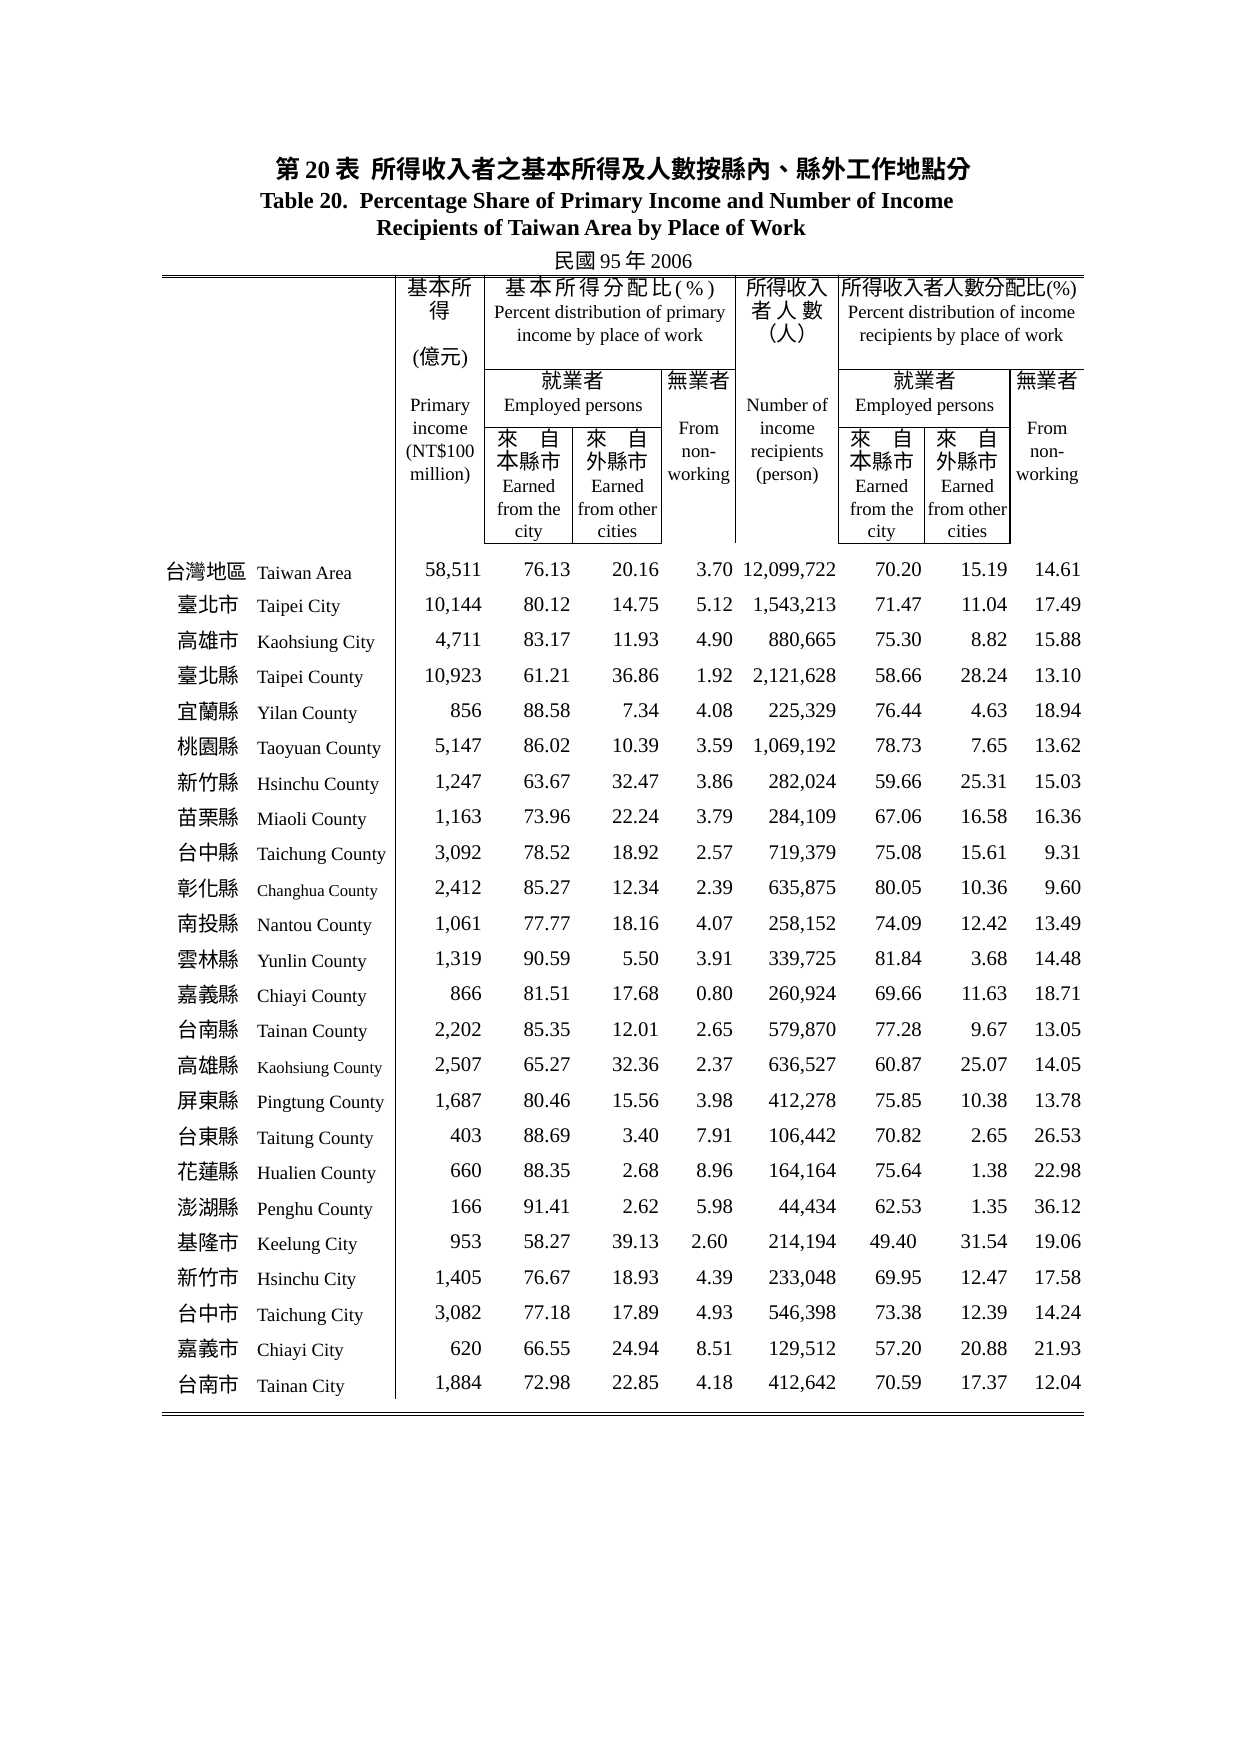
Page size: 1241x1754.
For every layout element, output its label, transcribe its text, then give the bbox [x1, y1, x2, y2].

table_cell Taiwan Area [254, 553, 395, 586]
table_cell 75.30 [839, 622, 924, 657]
table_cell 16.36 [1010, 799, 1084, 834]
table_cell [839, 1399, 924, 1412]
table_cell 719,379 [735, 834, 839, 869]
table_cell 2.57 [662, 834, 735, 869]
table_cell 636,527 [735, 1047, 839, 1082]
table_cell [254, 369, 395, 542]
table_cell 13.05 [1010, 1011, 1084, 1047]
table_cell 57.20 [839, 1330, 924, 1365]
table_cell [1010, 543, 1084, 553]
table_cell Hualien County [254, 1153, 395, 1188]
table_cell 3.70 [662, 553, 735, 586]
table_cell 8.51 [662, 1330, 735, 1365]
table_cell 所得收入 者人數 （人） [736, 278, 838, 369]
table_cell 67.06 [839, 799, 924, 834]
table_cell 19.06 [1010, 1224, 1084, 1259]
table_cell 來 自 外縣市 Earned from other cities [925, 428, 1009, 542]
table_cell Taitung County [254, 1118, 395, 1153]
table_cell 14.24 [1010, 1295, 1084, 1330]
table_cell [162, 278, 254, 369]
table_cell 26.53 [1010, 1118, 1084, 1153]
table_cell 106,442 [735, 1118, 839, 1153]
table_cell 1,687 [396, 1082, 484, 1117]
table_cell 70.20 [839, 553, 924, 586]
table_cell Taipei County [254, 657, 395, 692]
table_cell 233,048 [735, 1259, 839, 1294]
table_cell Changhua County [254, 870, 395, 905]
table_cell 12.42 [924, 905, 1010, 940]
table_cell 3.98 [662, 1082, 735, 1117]
table_cell 台南縣 [162, 1011, 254, 1047]
table_cell 15.03 [1010, 763, 1084, 799]
table_cell 31.54 [924, 1224, 1010, 1259]
table_cell 403 [396, 1118, 484, 1153]
table_cell 91.41 [484, 1188, 573, 1224]
table_cell 所得收入者人數分配比(%) Percent distribution of income recipients by place of work [839, 278, 1084, 369]
table_cell 32.36 [573, 1047, 662, 1082]
table_cell [1010, 1399, 1084, 1412]
table_cell 基本所得 (億元) [396, 278, 484, 369]
table_cell 60.87 [839, 1047, 924, 1082]
table_cell 856 [396, 693, 484, 728]
table_cell 桃園縣 [162, 728, 254, 763]
table_cell [573, 1399, 662, 1412]
table_cell 5.50 [573, 940, 662, 976]
table_cell 72.98 [484, 1365, 573, 1399]
table_cell 1,319 [396, 940, 484, 976]
table_cell 2.65 [662, 1011, 735, 1047]
table_cell Hsinchu County [254, 763, 395, 799]
table_cell [396, 1399, 484, 1412]
table_cell 36.86 [573, 657, 662, 692]
table_cell 8.96 [662, 1153, 735, 1188]
table_cell 20.88 [924, 1330, 1010, 1365]
table_cell 12,099,722 [735, 553, 839, 586]
table_cell 高雄縣 [162, 1047, 254, 1082]
table_cell 9.60 [1010, 870, 1084, 905]
table_cell [162, 369, 254, 542]
table_cell 75.85 [839, 1082, 924, 1117]
table_cell 866 [396, 976, 484, 1011]
table_cell 77.28 [839, 1011, 924, 1047]
table_cell 412,278 [735, 1082, 839, 1117]
table_cell 14.61 [1010, 553, 1084, 586]
table_cell 2.65 [924, 1118, 1010, 1153]
table_cell 來 自 本縣市 Earned from the city [485, 428, 572, 542]
table_cell 台中縣 [162, 834, 254, 869]
table_cell Hsinchu City [254, 1259, 395, 1294]
table_cell 7.91 [662, 1118, 735, 1153]
table_cell 就業者 Employed persons [485, 370, 661, 427]
table_cell 620 [396, 1330, 484, 1365]
table_cell 13.78 [1010, 1082, 1084, 1117]
table_cell 635,875 [735, 870, 839, 905]
table_cell Chiayi County [254, 976, 395, 1011]
table_cell 12.01 [573, 1011, 662, 1047]
table_cell 台南市 [162, 1365, 254, 1399]
table_cell 13.62 [1010, 728, 1084, 763]
table_cell 苗栗縣 [162, 799, 254, 834]
table_cell 39.13 [573, 1224, 662, 1259]
table_cell 2.62 [573, 1188, 662, 1224]
table_cell 214,194 [735, 1224, 839, 1259]
table_cell 83.17 [484, 622, 573, 657]
table_cell 78.73 [839, 728, 924, 763]
table_cell 3.68 [924, 940, 1010, 976]
table_cell 4.93 [662, 1295, 735, 1330]
table_cell Nantou County [254, 905, 395, 940]
table_cell 就業者 Employed persons [839, 370, 1009, 427]
table_cell 新竹市 [162, 1259, 254, 1294]
table_cell [484, 544, 573, 553]
table_cell 11.04 [924, 586, 1010, 622]
table_cell 17.37 [924, 1365, 1010, 1399]
table_cell 284,109 [735, 799, 839, 834]
table_cell 3.86 [662, 763, 735, 799]
table_cell 7.34 [573, 693, 662, 728]
table_cell 2,121,628 [735, 657, 839, 692]
table_cell 75.08 [839, 834, 924, 869]
table_cell 81.51 [484, 976, 573, 1011]
table_cell 臺北市 [162, 586, 254, 622]
table_cell 71.47 [839, 586, 924, 622]
table_cell 75.64 [839, 1153, 924, 1188]
table_cell 來 自 本縣市 Earned from the city [839, 428, 924, 542]
table_cell [735, 1399, 839, 1412]
table_cell Kaohsiung County [254, 1047, 395, 1082]
table_cell 來 自 外縣市 Earned from other cities [573, 428, 661, 542]
table_cell 88.58 [484, 693, 573, 728]
table_cell 2.68 [573, 1153, 662, 1188]
table_cell Taichung City [254, 1295, 395, 1330]
table_cell 62.53 [839, 1188, 924, 1224]
table_cell 1.38 [924, 1153, 1010, 1188]
table_cell 32.47 [573, 763, 662, 799]
table_cell 70.59 [839, 1365, 924, 1399]
table_cell 1,247 [396, 763, 484, 799]
table_cell [254, 1399, 396, 1412]
table_cell Table 20. Percentage Share of Primary Income and Number of Income Recipients of Taiwan Area by Place of Work [162, 188, 1084, 242]
table_cell Chiayi City [254, 1330, 395, 1365]
table_cell 1,405 [396, 1259, 484, 1294]
table_cell 12.39 [924, 1295, 1010, 1330]
table_cell 15.88 [1010, 622, 1084, 657]
table_cell 基隆市 [162, 1224, 254, 1259]
table_cell 1,163 [396, 799, 484, 834]
table_cell 台中市 [162, 1295, 254, 1330]
table_cell 4,711 [396, 622, 484, 657]
table_cell 屏東縣 [162, 1082, 254, 1117]
table_cell 58,511 [396, 553, 484, 586]
table_cell 4.18 [662, 1365, 735, 1399]
table_cell 76.44 [839, 693, 924, 728]
table_cell 宜蘭縣 [162, 693, 254, 728]
table_cell 76.13 [484, 553, 573, 586]
table_cell 4.63 [924, 693, 1010, 728]
table_header 第20表 所得收入者之基本所得及人數按縣內、縣外工作地點分 [162, 150, 1084, 187]
table_cell [924, 544, 1010, 553]
table_cell 2.37 [662, 1047, 735, 1082]
table_cell 9.31 [1010, 834, 1084, 869]
table_cell 166 [396, 1188, 484, 1224]
table_cell 10,144 [396, 586, 484, 622]
table_cell 4.90 [662, 622, 735, 657]
table_cell 73.38 [839, 1295, 924, 1330]
table_cell 基本所得分配比(%) Percent distribution of primary income by place of work [485, 278, 735, 369]
table_cell 5.12 [662, 586, 735, 622]
table_cell 2.39 [662, 870, 735, 905]
table_cell 民國95年 2006 [162, 242, 1084, 275]
table_cell 12.04 [1010, 1365, 1084, 1399]
table_cell 2,507 [396, 1047, 484, 1082]
table_cell 15.56 [573, 1082, 662, 1117]
table_cell [735, 543, 839, 553]
table_cell 3.40 [573, 1118, 662, 1153]
table_cell 65.27 [484, 1047, 573, 1082]
table_cell 63.67 [484, 763, 573, 799]
table_cell Pingtung County [254, 1082, 395, 1117]
table_cell 0.80 [662, 976, 735, 1011]
table_cell Taichung County [254, 834, 395, 869]
table_cell 2,202 [396, 1011, 484, 1047]
table_cell 花蓮縣 [162, 1153, 254, 1188]
table_cell 5,147 [396, 728, 484, 763]
table_cell 澎湖縣 [162, 1188, 254, 1224]
table_cell [162, 543, 254, 553]
table_cell Tainan City [254, 1365, 395, 1399]
table_cell 12.47 [924, 1259, 1010, 1294]
table_cell 1,884 [396, 1365, 484, 1399]
table_cell 14.75 [573, 586, 662, 622]
table_cell 無業者 From non- working [662, 370, 735, 542]
table_cell 3.59 [662, 728, 735, 763]
table_cell 58.66 [839, 657, 924, 692]
table_cell [662, 1399, 735, 1412]
table_cell 1,061 [396, 905, 484, 940]
table_cell 225,329 [735, 693, 839, 728]
table_cell 11.63 [924, 976, 1010, 1011]
table_cell 77.18 [484, 1295, 573, 1330]
table_cell 12.34 [573, 870, 662, 905]
table_cell 15.61 [924, 834, 1010, 869]
table_cell 24.94 [573, 1330, 662, 1365]
table_cell 2.60 [662, 1224, 735, 1259]
table_cell Taoyuan County [254, 728, 395, 763]
table_cell 73.96 [484, 799, 573, 834]
table_cell 18.92 [573, 834, 662, 869]
table_cell 18.93 [573, 1259, 662, 1294]
table_cell [484, 1399, 573, 1412]
table_cell 17.49 [1010, 586, 1084, 622]
table_cell 80.12 [484, 586, 573, 622]
table_cell Penghu County [254, 1188, 395, 1224]
table_cell 18.16 [573, 905, 662, 940]
table_cell 14.05 [1010, 1047, 1084, 1082]
table_cell 17.58 [1010, 1259, 1084, 1294]
table_cell 高雄市 [162, 622, 254, 657]
table_cell 嘉義縣 [162, 976, 254, 1011]
table_cell 無業者 From non- working [1011, 370, 1084, 542]
table_cell 嘉義市 [162, 1330, 254, 1365]
table_cell 579,870 [735, 1011, 839, 1047]
table_cell Kaohsiung City [254, 622, 395, 657]
table_cell 25.31 [924, 763, 1010, 799]
table_cell 10,923 [396, 657, 484, 692]
table_cell 14.48 [1010, 940, 1084, 976]
table_cell 20.16 [573, 553, 662, 586]
table_cell [254, 278, 395, 369]
table_cell 21.93 [1010, 1330, 1084, 1365]
table_cell 66.55 [484, 1330, 573, 1365]
table_cell 10.36 [924, 870, 1010, 905]
table_cell 81.84 [839, 940, 924, 976]
table_cell 86.02 [484, 728, 573, 763]
table_cell 59.66 [839, 763, 924, 799]
table_cell 69.95 [839, 1259, 924, 1294]
table_cell [924, 1399, 1010, 1412]
table_cell 2,412 [396, 870, 484, 905]
table_cell 36.12 [1010, 1188, 1084, 1224]
table_cell 13.49 [1010, 905, 1084, 940]
table_cell 18.94 [1010, 693, 1084, 728]
table_cell 台東縣 [162, 1118, 254, 1153]
table_cell Miaoli County [254, 799, 395, 834]
table_cell 10.38 [924, 1082, 1010, 1117]
table_cell 16.58 [924, 799, 1010, 834]
table_cell 18.71 [1010, 976, 1084, 1011]
table_cell 282,024 [735, 763, 839, 799]
table_cell 77.77 [484, 905, 573, 940]
table_cell 80.46 [484, 1082, 573, 1117]
table_cell 4.07 [662, 905, 735, 940]
table_cell 13.10 [1010, 657, 1084, 692]
table_cell 953 [396, 1224, 484, 1259]
table_cell 164,164 [735, 1153, 839, 1188]
table_cell 1.92 [662, 657, 735, 692]
table_cell Keelung City [254, 1224, 395, 1259]
table_cell 85.35 [484, 1011, 573, 1047]
table_cell 339,725 [735, 940, 839, 976]
table_cell 69.66 [839, 976, 924, 1011]
table_cell 3.91 [662, 940, 735, 976]
table_cell [662, 543, 735, 553]
table_cell 880,665 [735, 622, 839, 657]
table_cell 76.67 [484, 1259, 573, 1294]
table_cell Yilan County [254, 693, 395, 728]
table_cell 88.69 [484, 1118, 573, 1153]
table_cell 258,152 [735, 905, 839, 940]
table_cell Yunlin County [254, 940, 395, 976]
table_cell 3.79 [662, 799, 735, 834]
table_cell 58.27 [484, 1224, 573, 1259]
table_cell 80.05 [839, 870, 924, 905]
table_cell 15.19 [924, 553, 1010, 586]
table_cell 新竹縣 [162, 763, 254, 799]
table_cell 61.21 [484, 657, 573, 692]
table_cell 10.39 [573, 728, 662, 763]
table_cell 85.27 [484, 870, 573, 905]
table_cell 1,543,213 [735, 586, 839, 622]
table_cell [396, 543, 484, 553]
table_cell 南投縣 [162, 905, 254, 940]
table_cell [839, 544, 924, 553]
table_cell 1.35 [924, 1188, 1010, 1224]
table_cell 25.07 [924, 1047, 1010, 1082]
table_cell 8.82 [924, 622, 1010, 657]
table_cell 78.52 [484, 834, 573, 869]
table_cell Primary income (NT$100 million) [396, 369, 484, 542]
table_cell 49.40 [839, 1224, 924, 1259]
table_cell Number of income recipients (person) [736, 369, 838, 542]
table_cell 11.93 [573, 622, 662, 657]
table_cell 7.65 [924, 728, 1010, 763]
table_cell 74.09 [839, 905, 924, 940]
table_cell 1,069,192 [735, 728, 839, 763]
table_cell 70.82 [839, 1118, 924, 1153]
table_cell 412,642 [735, 1365, 839, 1399]
table_cell Tainan County [254, 1011, 395, 1047]
table_cell Taipei City [254, 586, 395, 622]
table_cell 17.89 [573, 1295, 662, 1330]
table_cell 546,398 [735, 1295, 839, 1330]
table_cell 5.98 [662, 1188, 735, 1224]
table_cell 28.24 [924, 657, 1010, 692]
table_cell 9.67 [924, 1011, 1010, 1047]
table_cell 660 [396, 1153, 484, 1188]
table_cell [573, 544, 662, 553]
table_cell 22.98 [1010, 1153, 1084, 1188]
table_cell 88.35 [484, 1153, 573, 1188]
table_cell 129,512 [735, 1330, 839, 1365]
table_cell 4.39 [662, 1259, 735, 1294]
table_cell 3,092 [396, 834, 484, 869]
table_cell [254, 543, 395, 553]
table_cell 44,434 [735, 1188, 839, 1224]
table_cell [162, 1399, 254, 1412]
table_cell 4.08 [662, 693, 735, 728]
table_cell 22.24 [573, 799, 662, 834]
table_cell 雲林縣 [162, 940, 254, 976]
table_cell 臺北縣 [162, 657, 254, 692]
table_cell 17.68 [573, 976, 662, 1011]
table_cell 260,924 [735, 976, 839, 1011]
table_cell 彰化縣 [162, 870, 254, 905]
table_cell 3,082 [396, 1295, 484, 1330]
table_cell 90.59 [484, 940, 573, 976]
table_cell 22.85 [573, 1365, 662, 1399]
table_cell 台灣地區 [162, 553, 254, 586]
